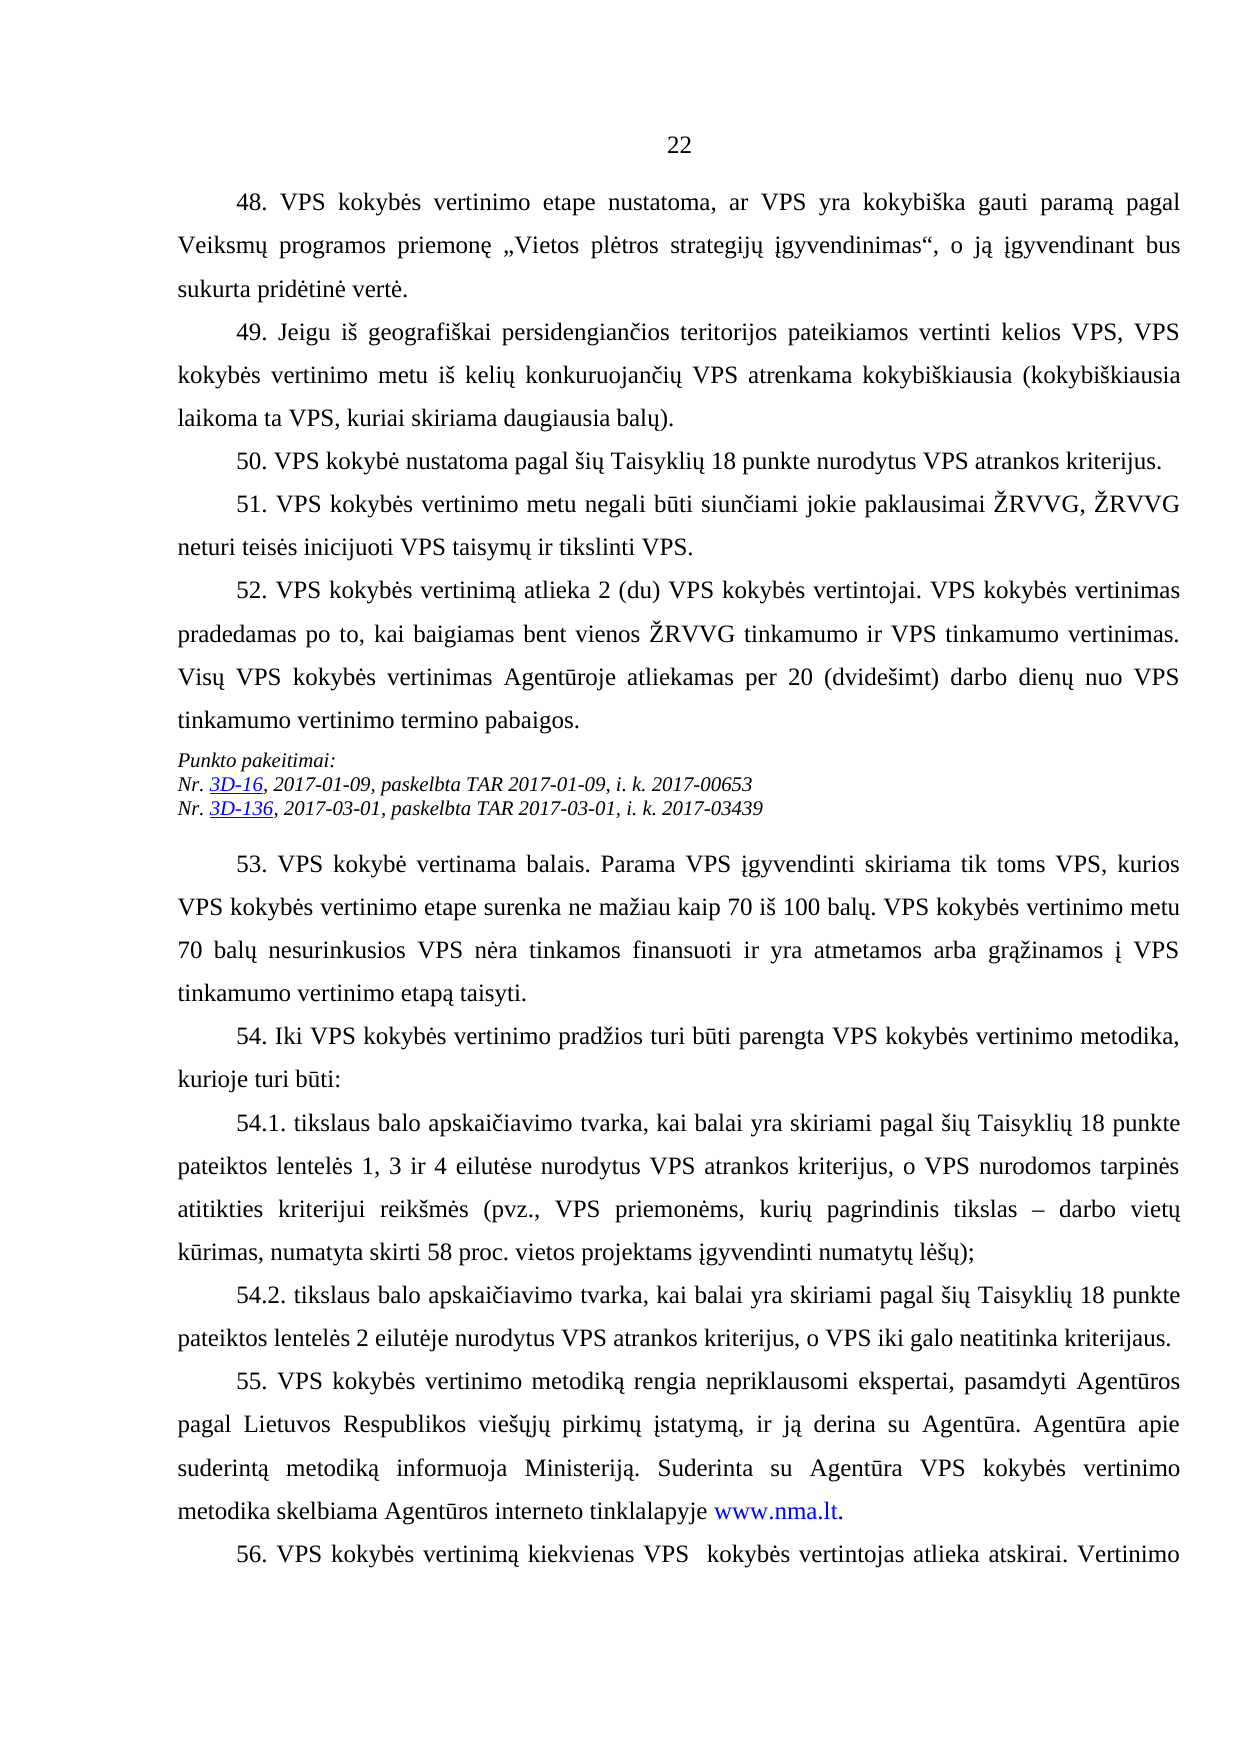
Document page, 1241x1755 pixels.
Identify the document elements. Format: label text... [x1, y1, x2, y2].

text 53. VPS kokybė vertinama balais. Parama VPS įgyvendinti skiriama tik toms VPS, kurios VPS kokybės vertinimo etape surenka ne mažiau kaip 70 iš 100 balų. VPS kokybės vertinimo metu 70 balų nesurinkusios VPS nėra tinkamos finansuoti ir yra atmetamos arba grąžinamos į VPS tinkamumo vertinimo etapą taisyti. [177, 849, 1181, 1007]
text 48. VPS kokybės vertinimo etape nustatoma, ar VPS yra kokybiška gauti paramą pagal Veiksmų programos priemonę „Vietos plėtros strategijų įgyvendinimas“, o ją įgyvendinant bus sukurta pridėtinė vertė. [177, 187, 1181, 302]
text 54.1. tikslaus balo apskaičiavimo tvarka, kai balai yra skiriami pagal šių Taisyklių 18 punkte pateiktos lentelės 1, 3 ir 4 eilutėse nurodytus VPS atrankos kriterijus, o VPS nurodomos tarpinės atitikties kriterijui reikšmės (pvz., VPS priemonėms, kurių pagrindinis tikslas – darbo vietų kūrimas, numatyta skirti 58 proc. vietos projektams įgyvendinti numatytų lėšų); [177, 1108, 1181, 1266]
text Punkto pakeitimai: [177, 748, 1181, 772]
text 54. Iki VPS kokybės vertinimo pradžios turi būti parengta VPS kokybės vertinimo metodika, kurioje turi būti: [177, 1021, 1181, 1093]
text Nr. 3D-16, 2017-01-09, paskelbta TAR 2017-01-09, i. k. 2017-00653 [177, 772, 1181, 796]
text 50. VPS kokybė nustatoma pagal šių Taisyklių 18 punkte nurodytus VPS atrankos kriterijus. [177, 446, 1181, 475]
text 49. Jeigu iš geografiškai persidengiančios teritorijos pateikiamos vertinti kelios VPS, VPS kokybės vertinimo metu iš kelių konkuruojančių VPS atrenkama kokybiškiausia (kokybiškiausia laikoma ta VPS, kuriai skiriama daugiausia balų). [177, 317, 1181, 432]
text 55. VPS kokybės vertinimo metodiką rengia nepriklausomi ekspertai, pasamdyti Agentūros pagal Lietuvos Respublikos viešųjų pirkimų įstatymą, ir ją derina su Agentūra. Agentūra apie suderintą metodiką informuoja Ministeriją. Suderinta su Agentūra VPS kokybės vertinimo metodika skelbiama Agentūros interneto tinklalapyje www.nma.lt. [177, 1366, 1181, 1524]
text 51. VPS kokybės vertinimo metu negali būti siunčiami jokie paklausimai ŽRVVG, ŽRVVG neturi teisės inicijuoti VPS taisymų ir tikslinti VPS. [177, 489, 1181, 561]
text 56. VPS kokybės vertinimą kiekvienas VPS kokybės vertintojas atlieka atskirai. Vertinimo [177, 1539, 1181, 1568]
text 54.2. tikslaus balo apskaičiavimo tvarka, kai balai yra skiriami pagal šių Taisyklių 18 punkte pateiktos lentelės 2 eilutėje nurodytus VPS atrankos kriterijus, o VPS iki galo neatitinka kriterijaus. [177, 1280, 1181, 1352]
text Nr. 3D-136, 2017-03-01, paskelbta TAR 2017-03-01, i. k. 2017-03439 [177, 796, 1181, 820]
text 52. VPS kokybės vertinimą atlieka 2 (du) VPS kokybės vertintojai. VPS kokybės vertinimas pradedamas po to, kai baigiamas bent vienos ŽRVVG tinkamumo ir VPS tinkamumo vertinimas. Visų VPS kokybės vertinimas Agentūroje atliekamas per 20 (dvidešimt) darbo dienų nuo VPS tinkamumo vertinimo termino pabaigos. [177, 576, 1181, 734]
